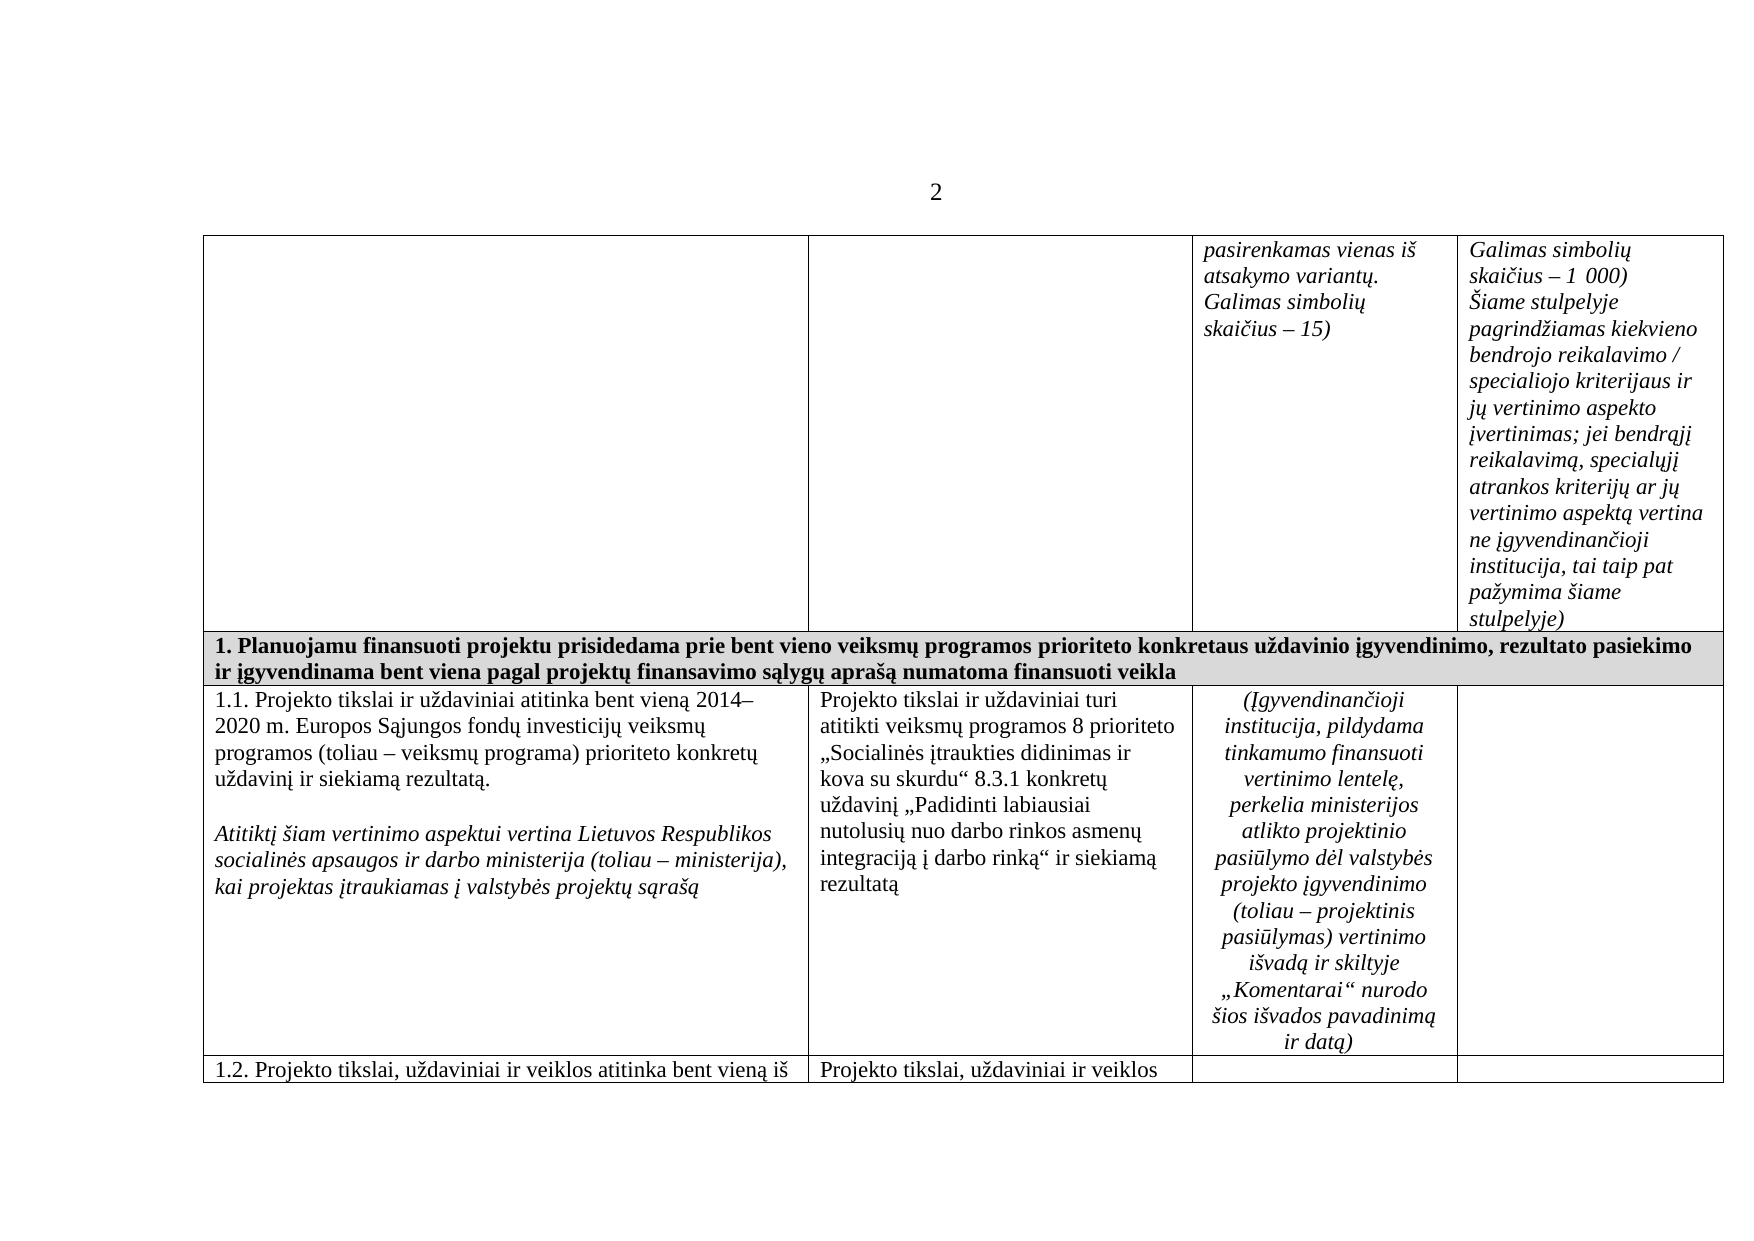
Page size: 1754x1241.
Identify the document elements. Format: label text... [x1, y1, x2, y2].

table_cell [204, 236, 808, 631]
table_cell [1458, 1056, 1723, 1082]
table_cell [1193, 1056, 1457, 1082]
table_cell [1458, 686, 1723, 1055]
table_cell (Pildoma projekto tinkamumo finansuoti vertinimo metu. Galimas simbolių skaičius – 1 000) Šiame stulpelyje pagrindžiamas kiekvieno bendrojo reikalavimo / specialiojo kriterijaus ir jų vertinimo aspekto įvertinimas; jei bendrąjį reikalavimą, specialųjį atrankos kriterijų ar jų vertinimo aspektą vertina ne įgyvendinančioji institucija, tai taip pat pažymima šiame stulpelyje) [1458, 236, 1723, 631]
table_cell (Įgyvendinančioji institucija, pildydama tinkamumo finansuoti vertinimo lentelę, perkelia ministerijos atlikto projektinio pasiūlymo dėl valstybės projekto įgyvendinimo (toliau – projektinis pasiūlymas) vertinimo išvadą ir skiltyje „Komentarai“ nurodo šios išvados pavadinimą ir datą) [1193, 686, 1457, 1055]
table_cell 1.1. Projekto tikslai ir uždaviniai atitinka bent vieną 2014–2020 m. Europos Sąjungos fondų investicijų veiksmų programos (toliau – veiksmų programa) prioriteto konkretų uždavinį ir siekiamą rezultatą. Atitiktį šiam vertinimo aspektui vertina Lietuvos Respublikos socialinės apsaugos ir darbo ministerija (toliau – ministerija), kai projektas įtraukiamas į valstybės projektų sąrašą [204, 686, 808, 1055]
table_cell Projekto tikslai ir uždaviniai turi atitikti veiksmų programos 8 prioriteto „Socialinės įtraukties didinimas ir kova su skurdu“ 8.3.1 konkretų uždavinį „Padidinti labiausiai nutolusių nuo darbo rinkos asmenų integraciją į darbo rinką“ ir siekiamą rezultatą [809, 686, 1192, 1055]
table_cell 1. Planuojamu finansuoti projektu prisidedama prie bent vieno veiksmų programos prioriteto konkretaus uždavinio įgyvendinimo, rezultato pasiekimo ir įgyvendinama bent viena pagal projektų finansavimo sąlygų aprašą numatoma finansuoti veikla [204, 632, 1723, 685]
table_cell pasirenkamas vienas iš atsakymo variantų. Galimas simbolių skaičius – 15) [1193, 236, 1457, 631]
table_cell Projekto tikslai, uždaviniai ir veiklos [809, 1056, 1192, 1082]
table_cell [809, 236, 1192, 631]
table_cell 1.2. Projekto tikslai, uždaviniai ir veiklos atitinka bent vieną iš [204, 1056, 808, 1082]
